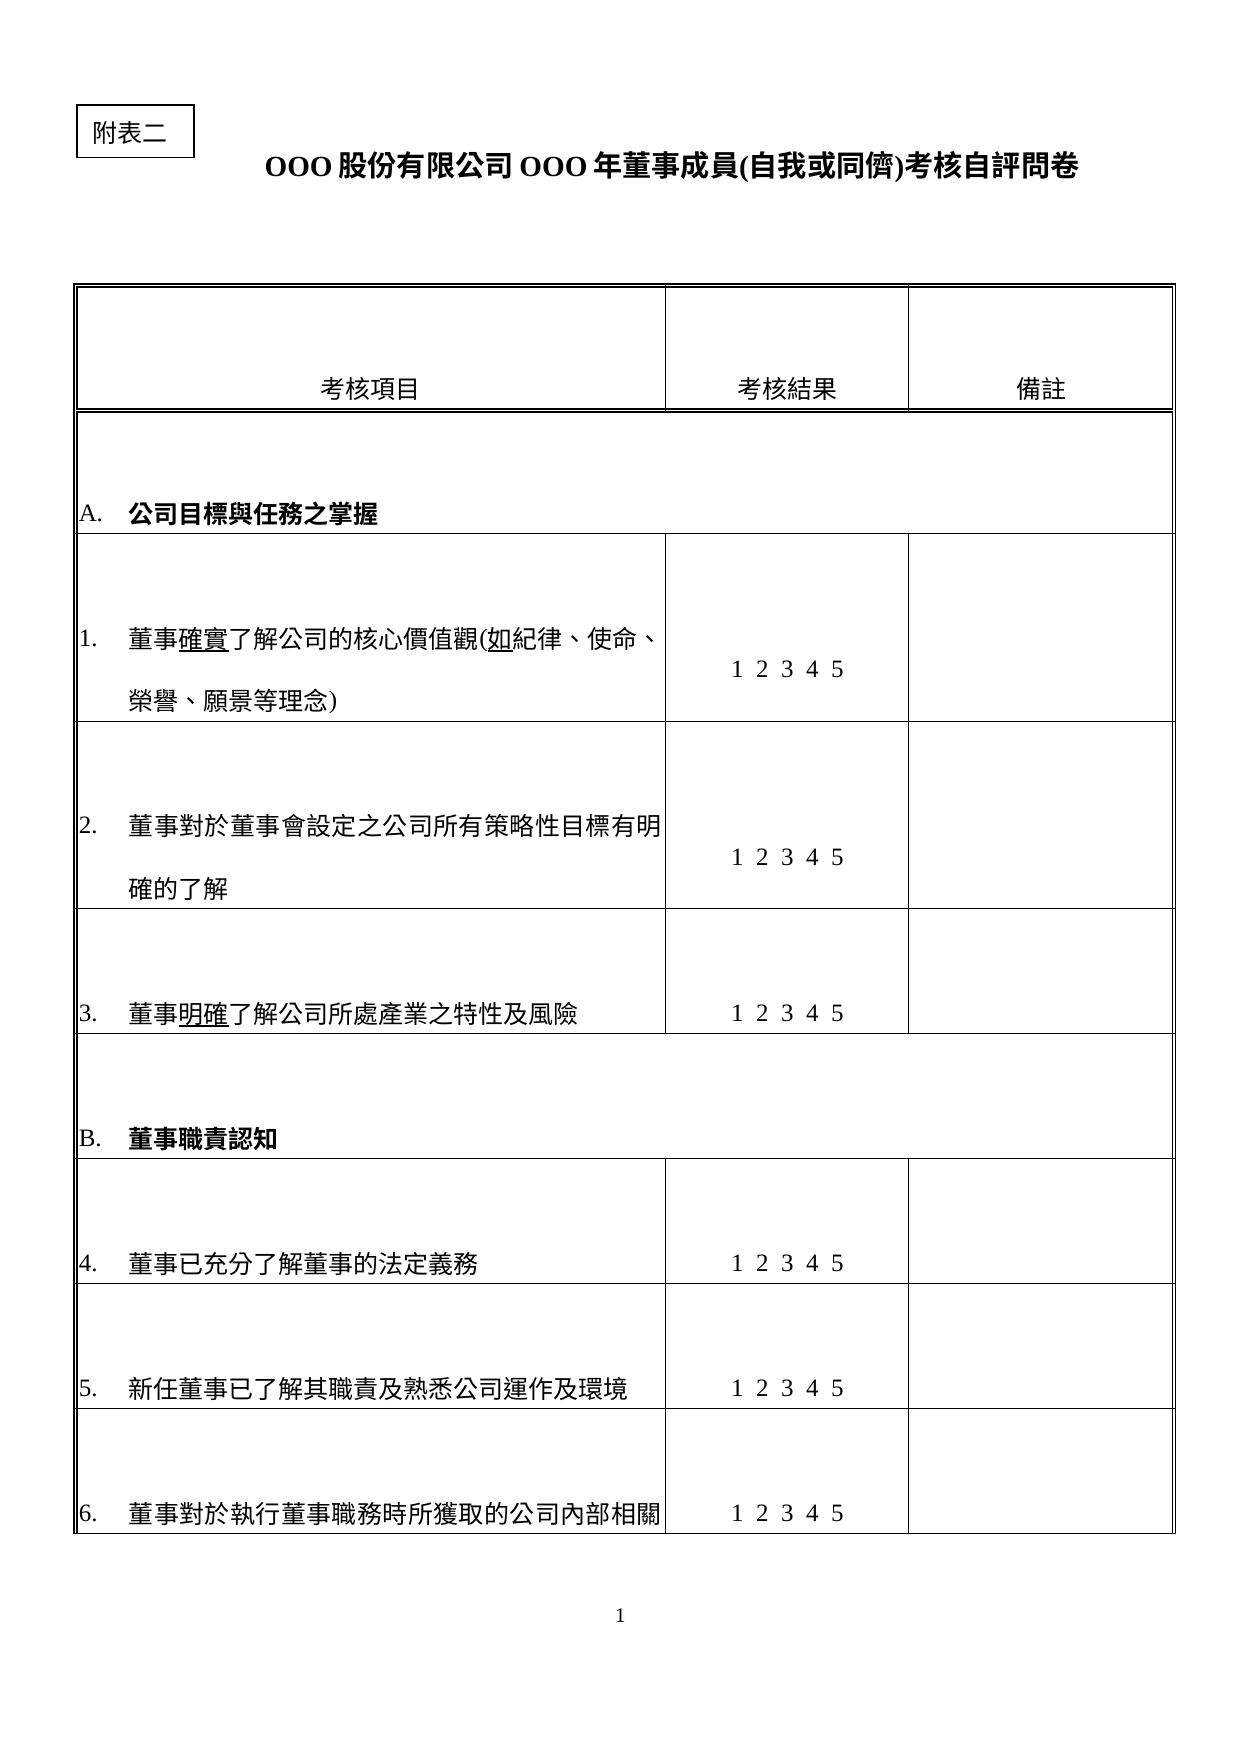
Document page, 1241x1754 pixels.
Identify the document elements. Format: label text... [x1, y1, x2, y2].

table_cell [909, 1409, 1172, 1533]
table_cell 董事對於董事會設定之公司所有策略性目標有明確的了解 [78, 722, 665, 908]
text 附表二 [92, 113, 178, 149]
table_cell [909, 1159, 1172, 1283]
table_cell 董事職責認知 [78, 1034, 1172, 1158]
table_cell 公司目標與任務之掌握 [78, 413, 1172, 533]
table_cell 新任董事已了解其職責及熟悉公司運作及環境 [78, 1284, 665, 1408]
table_cell [909, 1284, 1172, 1408]
table_cell 1 2 3 4 5 [666, 1159, 908, 1283]
table_cell [909, 534, 1172, 721]
text OOO股份有限公司OOO年董事成員(自我或同儕)考核自評問卷 [264, 143, 1093, 185]
table_cell 董事明確了解公司所處產業之特性及風險 [78, 909, 665, 1033]
table_header 備註 [909, 288, 1172, 408]
table_cell 1 2 3 4 5 [666, 722, 908, 908]
table_cell 1 2 3 4 5 [666, 1284, 908, 1408]
table_cell 1 2 3 4 5 [666, 1409, 908, 1533]
table_cell 1 2 3 4 5 [666, 909, 908, 1033]
table_cell [909, 722, 1172, 908]
table_cell 1 2 3 4 5 [666, 534, 908, 721]
table_cell 董事確實了解公司的核心價值觀(如紀律、使命、榮譽、願景等理念) [78, 534, 665, 721]
table_cell 董事對於執行董事職務時所獲取的公司內部相關 [78, 1409, 665, 1533]
table_cell 董事已充分了解董事的法定義務 [78, 1159, 665, 1283]
table_cell [909, 909, 1172, 1033]
table_header 考核項目 [78, 288, 665, 408]
table_header 考核結果 [666, 288, 908, 408]
